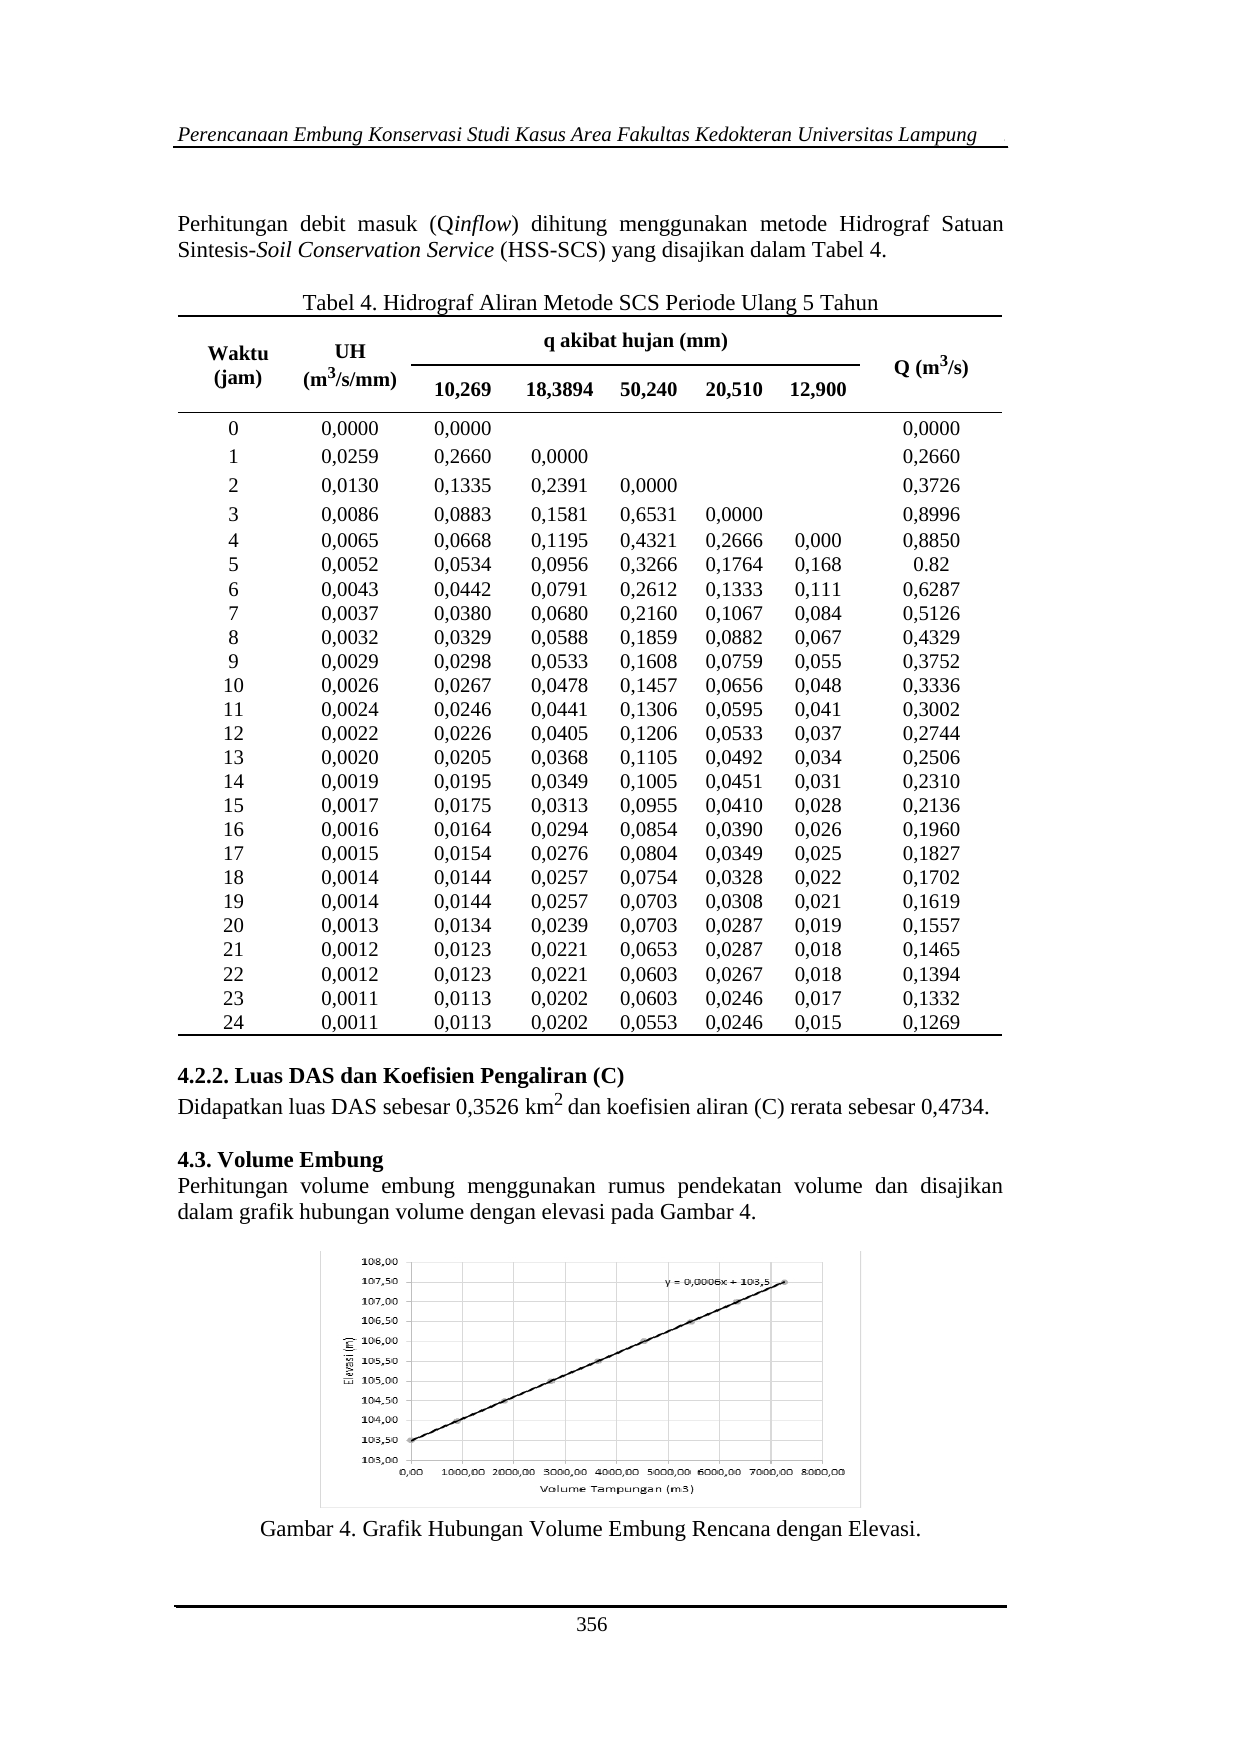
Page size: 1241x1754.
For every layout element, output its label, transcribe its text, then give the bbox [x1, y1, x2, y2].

table_cell [692, 471, 776, 499]
text Perhitungan volume embung menggunakan rumus pendekatan volume dan disajikan dalam grafik hubungan volume dengan elevasi pada Gambar 4. [177, 1172, 1004, 1225]
table_cell 0,0032 [289, 625, 411, 649]
table_cell 0,8850 [860, 528, 1002, 552]
table_cell 0,0000 [605, 471, 692, 499]
table_cell 0,0257 [514, 889, 605, 913]
table_cell 0,0329 [411, 625, 514, 649]
table_cell 23 [178, 986, 289, 1009]
table_cell 13 [178, 745, 289, 769]
table_cell 0,168 [776, 553, 860, 576]
table_cell 0,1333 [692, 576, 776, 601]
table_cell 0,048 [776, 673, 860, 697]
table_cell 0,1195 [514, 528, 605, 552]
table_cell 0,3336 [860, 673, 1002, 697]
table_cell 0,0024 [289, 697, 411, 721]
table_header Waktu (jam) [178, 317, 289, 412]
table_cell 9 [178, 649, 289, 673]
table_cell 0,025 [776, 841, 860, 865]
table_cell 0,1269 [860, 1010, 1002, 1034]
table_cell 0,0451 [692, 769, 776, 793]
table_header Q (m3/s) [860, 317, 1002, 412]
table_cell 15 [178, 793, 289, 817]
table_cell 0,0011 [289, 986, 411, 1009]
table_cell 0,1859 [605, 625, 692, 649]
table_cell 0,0368 [514, 745, 605, 769]
table_cell 0,0164 [411, 817, 514, 841]
table_cell 0,2666 [692, 528, 776, 552]
table_cell 0,0037 [289, 601, 411, 624]
table_cell 0,0026 [289, 673, 411, 697]
table_cell 0,5126 [860, 601, 1002, 624]
table_cell 0,0011 [289, 1010, 411, 1034]
table_cell 8 [178, 625, 289, 649]
table_cell 0,0016 [289, 817, 411, 841]
table_cell 0,0405 [514, 721, 605, 745]
table_cell 0,019 [776, 913, 860, 937]
table_cell [776, 471, 860, 499]
table_cell 0,0703 [605, 913, 692, 937]
table_cell 0,0000 [860, 413, 1002, 442]
table_cell 11 [178, 697, 289, 721]
table_cell 0,0202 [514, 986, 605, 1009]
table_cell 0,084 [776, 601, 860, 624]
table_cell 7 [178, 601, 289, 624]
table_cell 0,0020 [289, 745, 411, 769]
table_cell 0,6531 [605, 500, 692, 528]
table_cell 0,0022 [289, 721, 411, 745]
table_cell 0,1557 [860, 913, 1002, 937]
table_cell 0,111 [776, 576, 860, 601]
table_cell 0,1764 [692, 553, 776, 576]
table_cell 0,0202 [514, 1010, 605, 1034]
table_cell [605, 442, 692, 471]
table_cell 0,0298 [411, 649, 514, 673]
table_cell [776, 413, 860, 442]
table_cell 0,0680 [514, 601, 605, 624]
table_cell [776, 442, 860, 471]
table_cell 0,1608 [605, 649, 692, 673]
table_cell 0 [178, 413, 289, 442]
table_cell 0,8996 [860, 500, 1002, 528]
table_cell 0,0653 [605, 938, 692, 961]
table_cell 0,3752 [860, 649, 1002, 673]
table_cell 0,0588 [514, 625, 605, 649]
table_cell 2 [178, 471, 289, 499]
table_cell 18 [178, 865, 289, 889]
table_cell 0,0052 [289, 553, 411, 576]
table_cell 0,0000 [514, 442, 605, 471]
table_cell 21 [178, 938, 289, 961]
table_cell 18,3894 [514, 366, 605, 412]
table_cell 0,0854 [605, 817, 692, 841]
table_cell [692, 413, 776, 442]
table_cell 0,0956 [514, 553, 605, 576]
table_cell 3 [178, 500, 289, 528]
table_cell 0,0267 [411, 673, 514, 697]
table_cell 0,1581 [514, 500, 605, 528]
table_cell 0,0703 [605, 889, 692, 913]
table_cell 0,0603 [605, 986, 692, 1009]
table_cell 0,1067 [692, 601, 776, 624]
table_cell 0,0017 [289, 793, 411, 817]
table_cell 0,000 [776, 528, 860, 552]
table_cell 22 [178, 961, 289, 986]
table_cell 0,3266 [605, 553, 692, 576]
list Tabel 4. Hidrograf Aliran Metode SCS Periode Ulang 5 Tahun [177, 289, 1004, 315]
table_cell 0,018 [776, 961, 860, 986]
table_cell 0,0130 [289, 471, 411, 499]
text 4.3. Volume Embung [177, 1146, 1004, 1172]
table_cell 0,0246 [411, 697, 514, 721]
table_cell 0,0013 [289, 913, 411, 937]
table_cell 0,022 [776, 865, 860, 889]
table_cell 17 [178, 841, 289, 865]
table_cell 0,1306 [605, 697, 692, 721]
table_cell 0,3726 [860, 471, 1002, 499]
table_cell 6 [178, 576, 289, 601]
table_cell 0,0221 [514, 938, 605, 961]
table_cell 0,1465 [860, 938, 1002, 961]
table_cell 0,026 [776, 817, 860, 841]
table_cell 10,269 [411, 366, 514, 412]
table_cell 0,0533 [692, 721, 776, 745]
table_cell 0,0221 [514, 961, 605, 986]
table_cell 0,0239 [514, 913, 605, 937]
table_cell 0,0595 [692, 697, 776, 721]
table_cell 0,0267 [692, 961, 776, 986]
table_cell 0,1332 [860, 986, 1002, 1009]
table_cell 0,0123 [411, 938, 514, 961]
table_cell 0,0014 [289, 889, 411, 913]
table_cell 0,0287 [692, 913, 776, 937]
table_cell 0,0759 [692, 649, 776, 673]
table_cell 0,4329 [860, 625, 1002, 649]
table_cell [692, 442, 776, 471]
table_cell 4 [178, 528, 289, 552]
table_cell 0,0380 [411, 601, 514, 624]
table_cell 0,0014 [289, 865, 411, 889]
table_cell 0,0349 [514, 769, 605, 793]
table_cell 0,0882 [692, 625, 776, 649]
table_cell 0,1827 [860, 841, 1002, 865]
table_cell 0,0442 [411, 576, 514, 601]
table_cell 10 [178, 673, 289, 697]
picture [320, 1251, 862, 1508]
table_cell 0,0000 [411, 413, 514, 442]
table_cell 0,041 [776, 697, 860, 721]
table_cell 0,4321 [605, 528, 692, 552]
table_cell 0,0000 [289, 413, 411, 442]
table_cell 0,0553 [605, 1010, 692, 1034]
table_cell 0,0123 [411, 961, 514, 986]
table_cell 0,2612 [605, 576, 692, 601]
table_header UH (m3/s/mm) [289, 317, 411, 412]
table_cell 0,2744 [860, 721, 1002, 745]
table_cell 0,0043 [289, 576, 411, 601]
table_cell 0,0313 [514, 793, 605, 817]
table_cell 0,0410 [692, 793, 776, 817]
table_cell 0,0668 [411, 528, 514, 552]
table_cell 0,0955 [605, 793, 692, 817]
table_cell 0,1206 [605, 721, 692, 745]
table_cell 0,2660 [860, 442, 1002, 471]
table_cell 0,0754 [605, 865, 692, 889]
table_cell 5 [178, 553, 289, 576]
table_cell 0,2136 [860, 793, 1002, 817]
table_cell 0,2310 [860, 769, 1002, 793]
table_cell 0,067 [776, 625, 860, 649]
text Gambar 4. Grafik Hubungan Volume Embung Rencana dengan Elevasi. [177, 1514, 1004, 1541]
table_cell 0,0349 [692, 841, 776, 865]
table_cell 0,018 [776, 938, 860, 961]
table_cell 0,0154 [411, 841, 514, 865]
text Perhitungan debit masuk (Qinflow) dihitung menggunakan metode Hidrograf Satuan Sintesis-Soil Conservation Service (HSS-SCS) yang disajikan dalam Tabel 4. [177, 209, 1004, 262]
table_cell 24 [178, 1010, 289, 1034]
table_cell 0,0276 [514, 841, 605, 865]
text Didapatkan luas DAS sebesar 0,3526 km2 dan koefisien aliran (C) rerata sebesar 0,4734. [177, 1088, 1004, 1119]
table_cell 0,021 [776, 889, 860, 913]
table_cell 0,0308 [692, 889, 776, 913]
table_cell 0,1005 [605, 769, 692, 793]
table_cell 20,510 [692, 366, 776, 412]
table_cell 0,0883 [411, 500, 514, 528]
table_cell 0,0294 [514, 817, 605, 841]
table_cell 0,3002 [860, 697, 1002, 721]
table_cell 0,031 [776, 769, 860, 793]
table_cell [605, 413, 692, 442]
table_cell 0,0144 [411, 889, 514, 913]
table_cell 0,1702 [860, 865, 1002, 889]
table_cell 0,028 [776, 793, 860, 817]
table_cell 0,0195 [411, 769, 514, 793]
table_cell 0,1960 [860, 817, 1002, 841]
table_cell 0,015 [776, 1010, 860, 1034]
table_cell 0,034 [776, 745, 860, 769]
table_cell 0,0287 [692, 938, 776, 961]
table_cell 0,2506 [860, 745, 1002, 769]
table_cell 0,0533 [514, 649, 605, 673]
table_cell 0,0175 [411, 793, 514, 817]
table_cell 0.82 [860, 553, 1002, 576]
table_cell 1 [178, 442, 289, 471]
table_cell 0,0134 [411, 913, 514, 937]
table_cell 0,6287 [860, 576, 1002, 601]
table_cell 0,0492 [692, 745, 776, 769]
table_cell 0,0656 [692, 673, 776, 697]
table_cell 16 [178, 817, 289, 841]
table_cell 0,0259 [289, 442, 411, 471]
table_cell 0,0791 [514, 576, 605, 601]
table_cell 0,0246 [692, 1010, 776, 1034]
table_cell 0,0257 [514, 865, 605, 889]
table_cell 0,0144 [411, 865, 514, 889]
table_cell 20 [178, 913, 289, 937]
table_cell 0,0065 [289, 528, 411, 552]
table_cell 0,0534 [411, 553, 514, 576]
table_cell 0,1105 [605, 745, 692, 769]
table_cell 0,017 [776, 986, 860, 1009]
table_header q akibat hujan (mm) [411, 317, 860, 364]
table_cell 0,0441 [514, 697, 605, 721]
table_cell 0,0478 [514, 673, 605, 697]
table_cell 0,0012 [289, 961, 411, 986]
table_cell 0,037 [776, 721, 860, 745]
table_cell 0,0012 [289, 938, 411, 961]
table_cell 50,240 [605, 366, 692, 412]
table_cell 0,0804 [605, 841, 692, 865]
table_cell 0,0015 [289, 841, 411, 865]
table_cell [776, 500, 860, 528]
table_cell 0,0086 [289, 500, 411, 528]
text 4.2.2. Luas DAS dan Koefisien Pengaliran (C) [177, 1062, 1004, 1088]
table_cell 0,1619 [860, 889, 1002, 913]
table_cell 0,0000 [692, 500, 776, 528]
table_cell 0,2660 [411, 442, 514, 471]
table_cell 0,1394 [860, 961, 1002, 986]
table_cell 0,2391 [514, 471, 605, 499]
table_cell 0,0029 [289, 649, 411, 673]
table_cell 14 [178, 769, 289, 793]
table_cell 19 [178, 889, 289, 913]
table_cell 0,0019 [289, 769, 411, 793]
table_cell 0,1457 [605, 673, 692, 697]
table_cell 0,0226 [411, 721, 514, 745]
table_cell 0,0246 [692, 986, 776, 1009]
table_cell 12,900 [776, 366, 860, 412]
table_cell 0,0328 [692, 865, 776, 889]
table_cell 0,0603 [605, 961, 692, 986]
table_cell [514, 413, 605, 442]
table_cell 0,0113 [411, 986, 514, 1009]
table_cell 0,055 [776, 649, 860, 673]
table_cell 0,0113 [411, 1010, 514, 1034]
table_cell 12 [178, 721, 289, 745]
table_cell 0,2160 [605, 601, 692, 624]
table_cell 0,0390 [692, 817, 776, 841]
table_cell 0,0205 [411, 745, 514, 769]
table_cell 0,1335 [411, 471, 514, 499]
